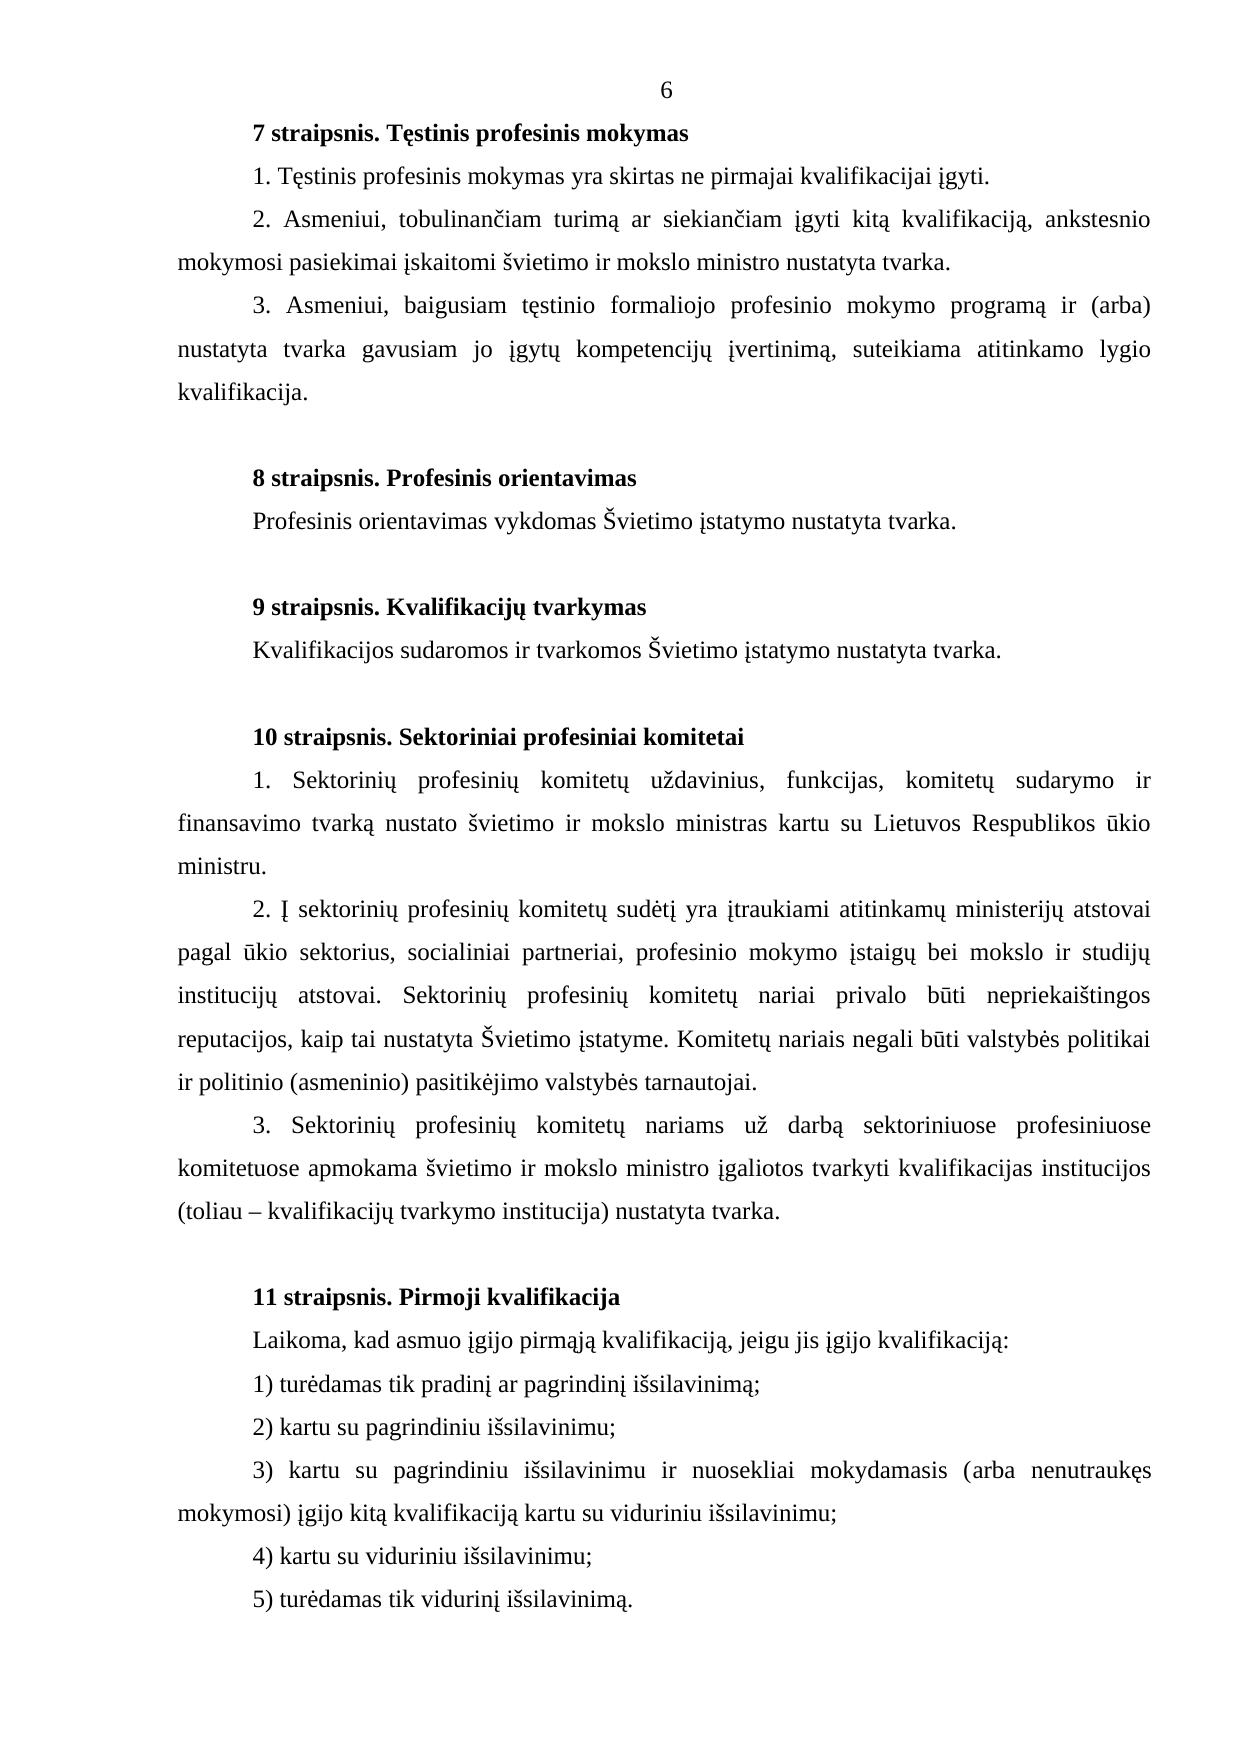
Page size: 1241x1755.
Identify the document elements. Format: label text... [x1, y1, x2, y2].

text 5) turėdamas tik vidurinį išsilavinimą. [177, 1584, 1152, 1613]
text 9 straipsnis. Kvalifikacijų tvarkymas [177, 592, 1152, 621]
text 11 straipsnis. Pirmoji kvalifikacija [177, 1282, 1152, 1311]
text 7 straipsnis. Tęstinis profesinis mokymas [177, 118, 1152, 147]
text 1. Sektorinių profesinių komitetų uždavinius, funkcijas, komitetų sudarymo ir finansavimo tvarką nustato švietimo ir mokslo ministras kartu su Lietuvos Respublikos ūkio ministru. [177, 765, 1152, 880]
text 2. Į sektorinių profesinių komitetų sudėtį yra įtraukiami atitinkamų ministerijų atstovai pagal ūkio sektorius, socialiniai partneriai, profesinio mokymo įstaigų bei mokslo ir studijų institucijų atstovai. Sektorinių profesinių komitetų nariai privalo būti nepriekaištingos reputacijos, kaip tai nustatyta Švietimo įstatyme. Komitetų nariais negali būti valstybės politikai ir politinio (asmeninio) pasitikėjimo valstybės tarnautojai. [177, 894, 1152, 1096]
text Kvalifikacijos sudaromos ir tvarkomos Švietimo įstatymo nustatyta tvarka. [177, 636, 1152, 664]
text Profesinis orientavimas vykdomas Švietimo įstatymo nustatyta tvarka. [177, 506, 1152, 535]
text 4) kartu su viduriniu išsilavinimu; [177, 1541, 1152, 1570]
text 3. Sektorinių profesinių komitetų nariams už darbą sektoriniuose profesiniuose komitetuose apmokama švietimo ir mokslo ministro įgaliotos tvarkyti kvalifikacijas institucijos (toliau – kvalifikacijų tvarkymo institucija) nustatyta tvarka. [177, 1110, 1152, 1225]
text 2) kartu su pagrindiniu išsilavinimu; [177, 1412, 1152, 1441]
text 10 straipsnis. Sektoriniai profesiniai komitetai [177, 722, 1152, 751]
text 2. Asmeniui, tobulinančiam turimą ar siekiančiam įgyti kitą kvalifikaciją, ankstesnio mokymosi pasiekimai įskaitomi švietimo ir mokslo ministro nustatyta tvarka. [177, 204, 1152, 276]
text 3) kartu su pagrindiniu išsilavinimu ir nuosekliai mokydamasis (arba nenutraukęs mokymosi) įgijo kitą kvalifikaciją kartu su viduriniu išsilavinimu; [177, 1455, 1152, 1527]
text Laikoma, kad asmuo įgijo pirmąją kvalifikaciją, jeigu jis įgijo kvalifikaciją: [177, 1326, 1152, 1354]
text 8 straipsnis. Profesinis orientavimas [177, 463, 1152, 492]
text 1. Tęstinis profesinis mokymas yra skirtas ne pirmajai kvalifikacijai įgyti. [177, 161, 1152, 190]
text 3. Asmeniui, baigusiam tęstinio formaliojo profesinio mokymo programą ir (arba) nustatyta tvarka gavusiam jo įgytų kompetencijų įvertinimą, suteikiama atitinkamo lygio kvalifikacija. [177, 291, 1152, 406]
text 1) turėdamas tik pradinį ar pagrindinį išsilavinimą; [177, 1369, 1152, 1397]
